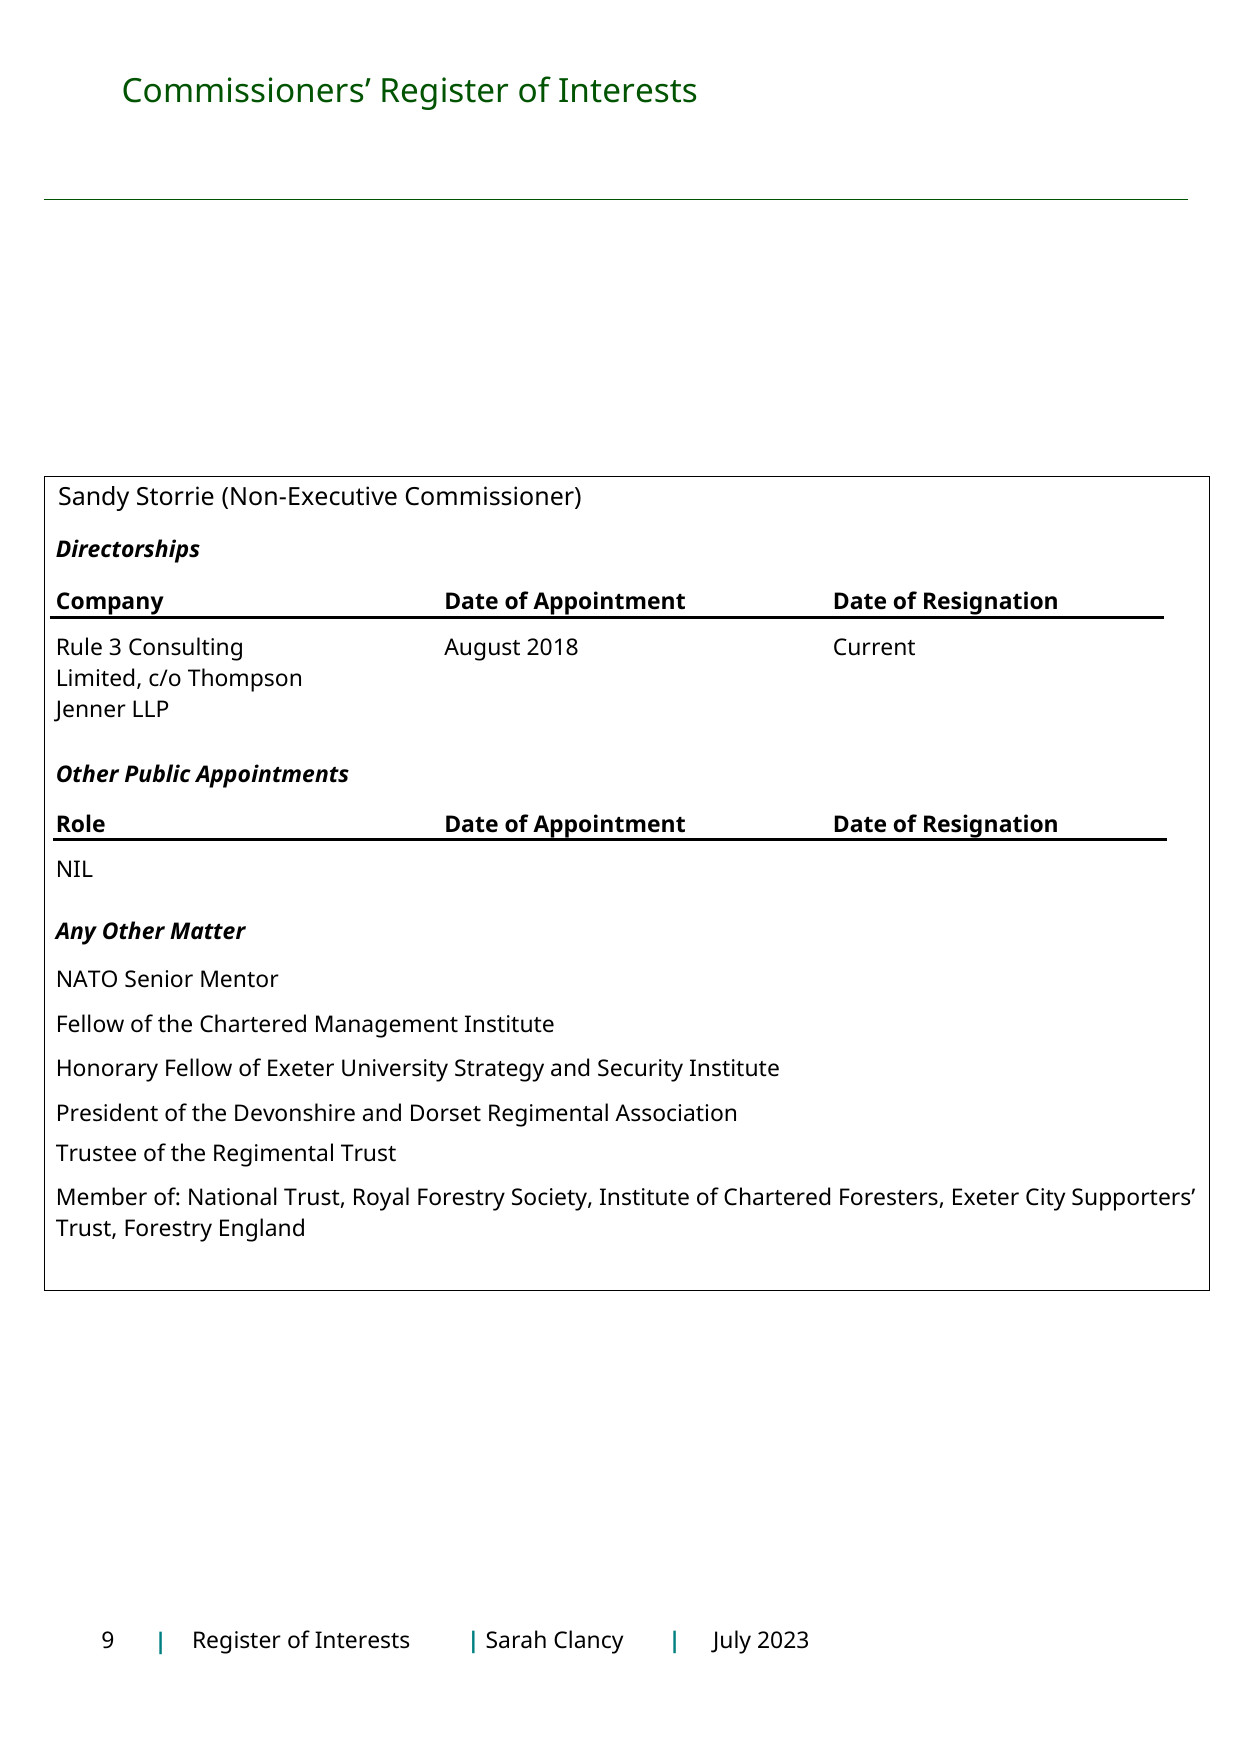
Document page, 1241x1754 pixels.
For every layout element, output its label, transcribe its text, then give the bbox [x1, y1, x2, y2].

table_cell Date of Resignation [821, 585, 1209, 631]
table_header Sandy Storrie (Non-Executive Commissioner) [45, 477, 1209, 513]
table_cell Company [45, 585, 433, 631]
table_cell [45, 946, 1209, 963]
table_cell Current [821, 631, 1209, 725]
table_cell [821, 725, 1209, 756]
table_cell [433, 564, 821, 585]
table_cell President of the Devonshire and Dorset Regimental Association [45, 1097, 1209, 1136]
table_cell Role [45, 806, 433, 852]
table_cell Date of Resignation [821, 806, 1209, 852]
table_cell [433, 853, 821, 884]
table_cell Other Public Appointments [45, 756, 1209, 789]
table_cell [433, 513, 821, 533]
table_cell [45, 564, 433, 585]
table_cell [821, 564, 1209, 585]
table_cell [433, 789, 821, 806]
table_cell [821, 884, 1209, 915]
table_cell [433, 841, 821, 852]
table_cell NATO Senior Mentor [45, 963, 1209, 1008]
table_cell [45, 725, 433, 756]
table_cell [433, 619, 821, 631]
table_cell Any Other Matter [45, 915, 1209, 946]
table_cell [433, 533, 821, 564]
table_cell Honorary Fellow of Exeter University Strategy and Security Institute [45, 1052, 1209, 1097]
table_cell Directorships [45, 533, 433, 564]
table_cell Date of Appointment [433, 806, 821, 838]
table_cell NIL [45, 853, 433, 884]
table_cell [821, 533, 1209, 564]
table_cell [821, 853, 1209, 884]
table_cell [433, 725, 821, 756]
table_cell [45, 789, 433, 806]
table_cell [45, 513, 433, 533]
table_cell Trustee of the Regimental Trust [45, 1136, 1209, 1181]
table_cell [45, 884, 433, 915]
table_cell [821, 789, 1209, 806]
table_cell Fellow of the Chartered Management Institute [45, 1008, 1209, 1052]
table_cell August 2018 [433, 631, 821, 725]
table_cell [821, 513, 1209, 533]
table_cell Rule 3 Consulting Limited, c/o Thompson Jenner LLP [45, 631, 433, 725]
table_cell Date of Appointment [433, 585, 821, 616]
table_cell Member of: National Trust, Royal Forestry Society, Institute of Chartered Foresters, Exeter City Supporters’ Trust, Forestry England [45, 1181, 1209, 1290]
table_cell [433, 884, 821, 915]
